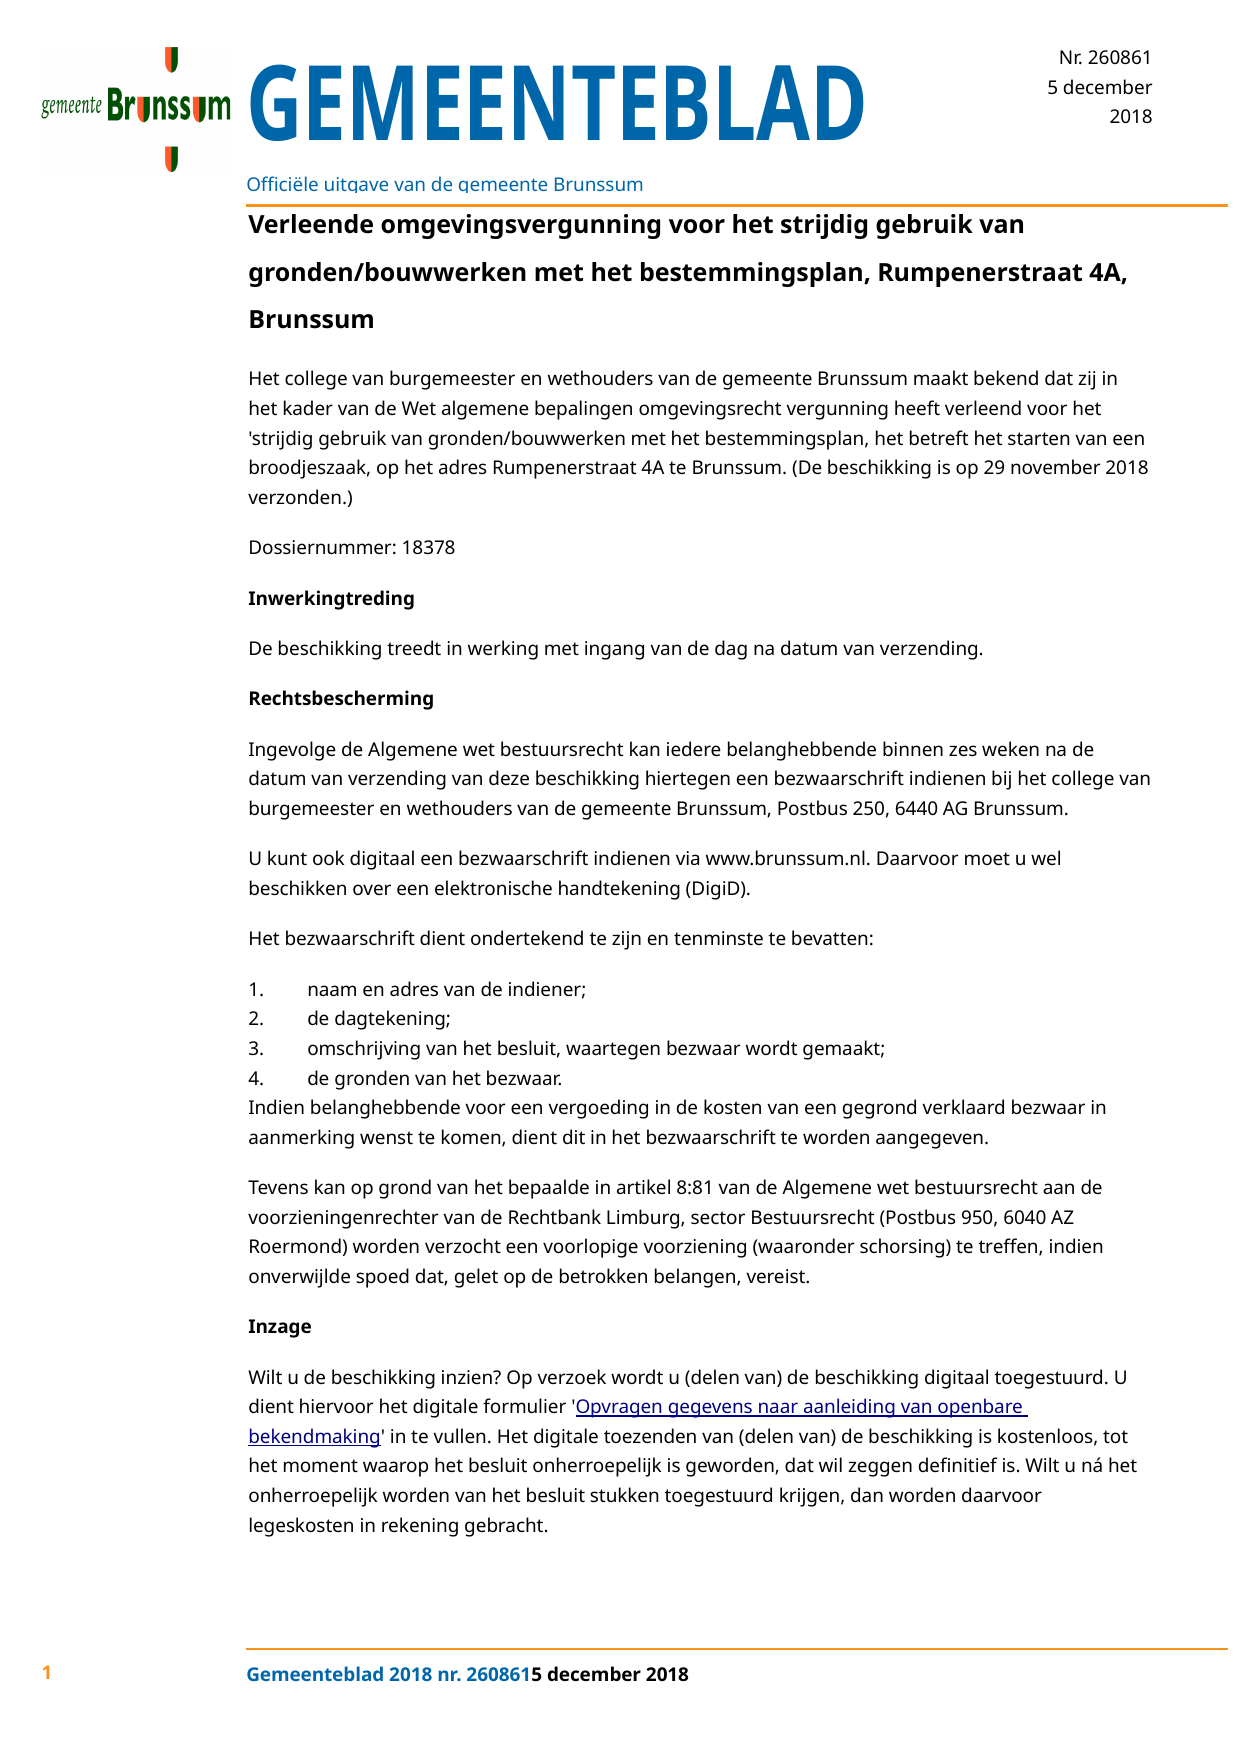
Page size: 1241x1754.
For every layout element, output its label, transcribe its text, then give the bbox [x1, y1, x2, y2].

list de gronden van het bezwaar. [248, 1065, 1152, 1090]
text Ingevolge de Algemene wet bestuursrecht kan iedere belanghebbende binnen zes weken na de datum van verzending van deze beschikking hiertegen een bezwaarschrift indienen bij het college van burgemeester en wethouders van de gemeente Brunssum, Postbus 250, 6440 AG Brunssum. [248, 736, 1152, 821]
text Dossiernummer: 18378 [248, 534, 1152, 560]
text Rechtsbescherming [248, 686, 1152, 711]
text Verleende omgevingsvergunning voor het strijdig gebruik van gronden/bouwwerken met het bestemmingsplan, Rumpenerstraat 4A, Brunssum [248, 207, 1152, 336]
text Inwerkingtreding [248, 585, 1152, 610]
list omschrijving van het besluit, waartegen bezwaar wordt gemaakt; [248, 1035, 1152, 1061]
list naam en adres van de indiener; [248, 976, 1152, 1002]
text Inzage [248, 1313, 1152, 1339]
list de dagtekening; [248, 1006, 1152, 1031]
picture [41, 47, 231, 172]
text Indien belanghebbende voor een vergoeding in de kosten van een gegrond verklaard bezwaar in aanmerking wenst te komen, dient dit in het bezwaarschrift te worden aangegeven. [248, 1094, 1152, 1149]
text Het college van burgemeester en wethouders van de gemeente Brunssum maakt bekend dat zij in het kader van de Wet algemene bepalingen omgevingsrecht vergunning heeft verleend voor het 'strijdig gebruik van gronden/bouwwerken met het bestemmingsplan, het betreft het starten van een broodjeszaak, op het adres Rumpenerstraat 4A te Brunssum. (De beschikking is op 29 november 2018 verzonden.) [248, 366, 1152, 509]
text U kunt ook digitaal een bezwaarschrift indienen via www.brunssum.nl. Daarvoor moet u wel beschikken over een elektronische handtekening (DigiD). [248, 846, 1152, 901]
text Het bezwaarschrift dient ondertekend te zijn en tenminste te bevatten: [248, 926, 1152, 951]
text Wilt u de beschikking inzien? Op verzoek wordt u (delen van) de beschikking digitaal toegestuurd. U dient hiervoor het digitale formulier 'Opvragen gegevens naar aanleiding van openbare bekendmaking' in te vullen. Het digitale toezenden van (delen van) de beschikking is kostenloos, tot het moment waarop het besluit onherroepelijk is geworden, dat wil zeggen definitief is. Wilt u ná het onherroepelijk worden van het besluit stukken toegestuurd krijgen, dan worden daarvoor legeskosten in rekening gebracht. [248, 1364, 1152, 1537]
text Tevens kan op grond van het bepaalde in artikel 8:81 van de Algemene wet bestuursrecht aan de voorzieningenrechter van de Rechtbank Limburg, sector Bestuursrecht (Postbus 950, 6040 AZ Roermond) worden verzocht een voorlopige voorziening (waaronder schorsing) te treffen, indien onverwijlde spoed dat, gelet op de betrokken belangen, vereist. [248, 1174, 1152, 1289]
text De beschikking treedt in werking met ingang van de dag na datum van verzending. [248, 635, 1152, 661]
